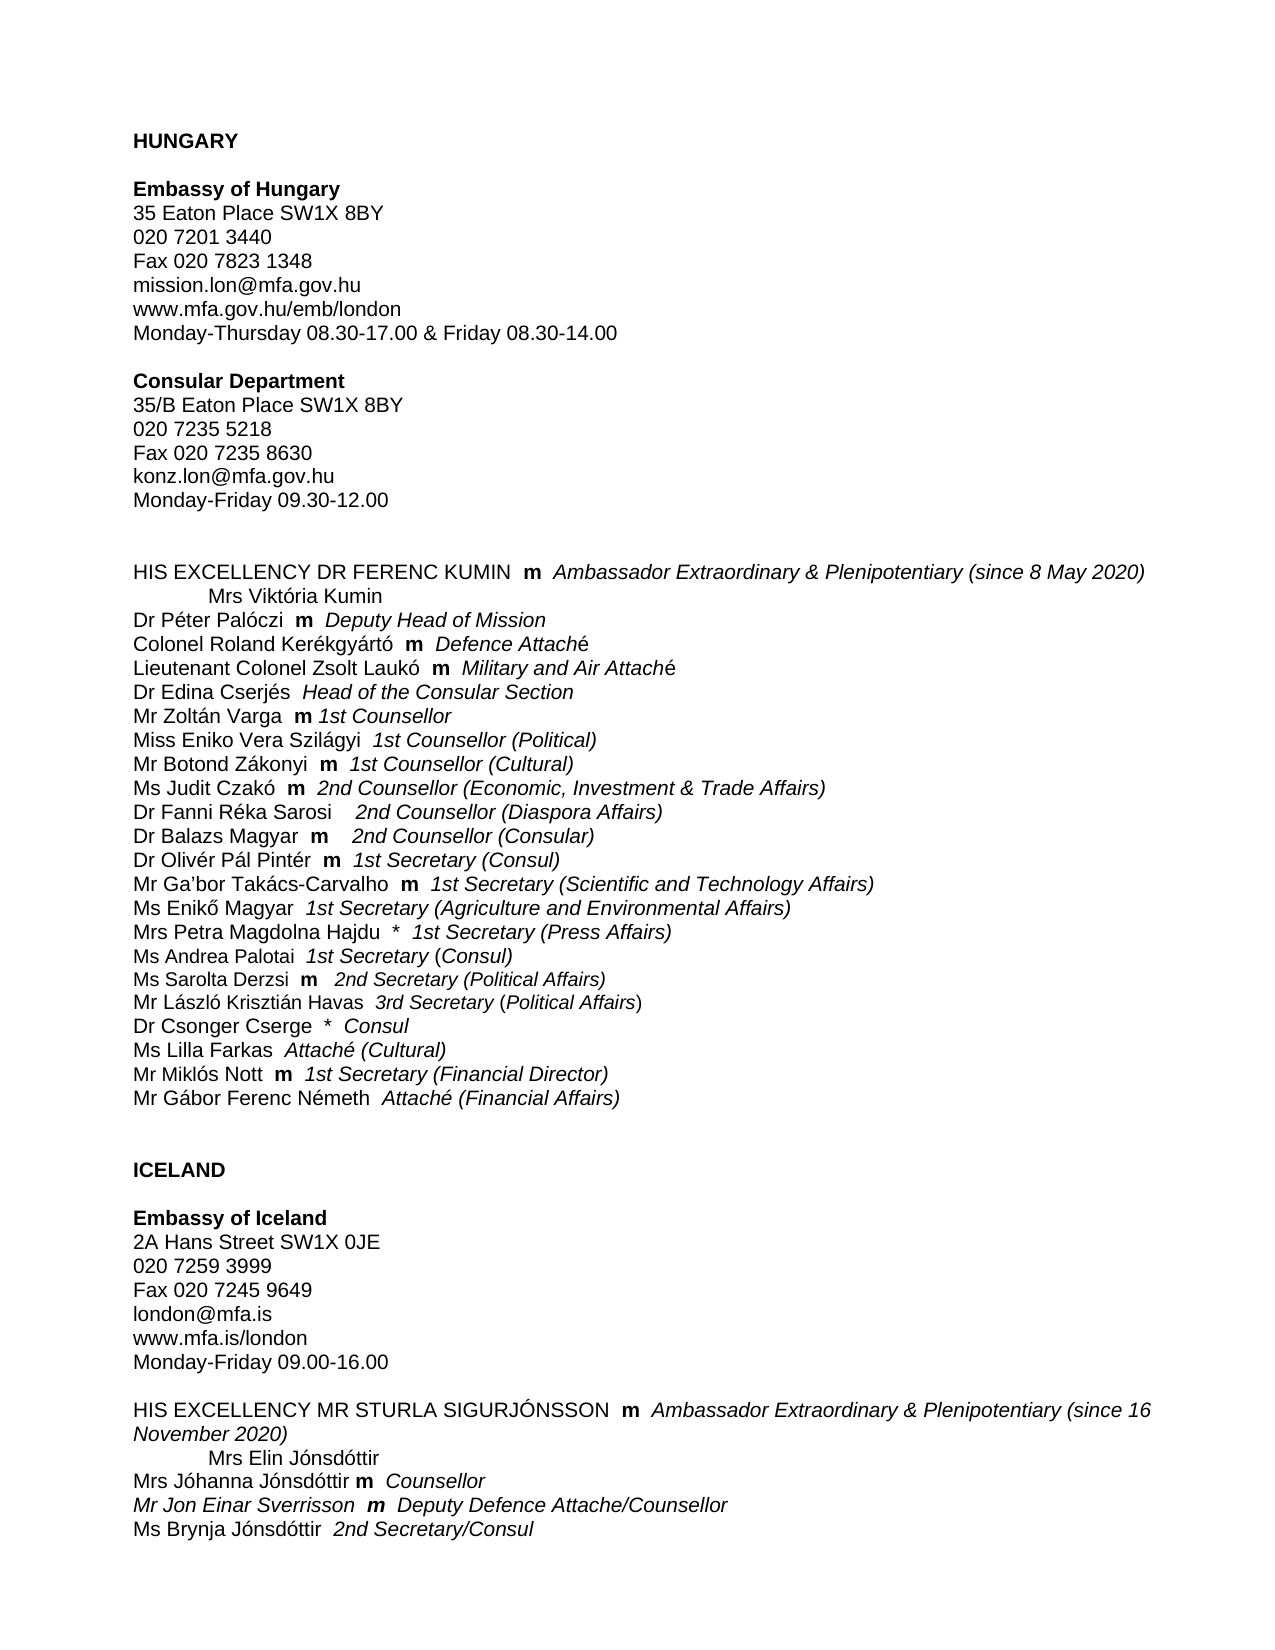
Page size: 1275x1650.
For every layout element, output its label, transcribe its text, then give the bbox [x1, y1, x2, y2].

text Ms Judit Czakó m 2nd Counsellor (Economic, Investment & Trade Affairs) [133, 776, 1181, 800]
text Consular Department [133, 368, 1181, 392]
text Mr Botond Zákonyi m 1st Counsellor (Cultural) [133, 752, 1181, 776]
text 35/B Eaton Place SW1X 8BY [133, 392, 1181, 416]
text Monday-Thursday 08.30-17.00 & Friday 08.30-14.00 [133, 321, 1181, 344]
text Mr Gábor Ferenc Németh Attaché (Financial Affairs) [133, 1086, 1181, 1110]
text HUNGARY [133, 129, 1181, 153]
text HIS EXCELLENCY DR FERENC KUMIN m Ambassador Extraordinary & Plenipotentiary (since 8 May 2020) [133, 560, 1181, 584]
text 020 7201 3440 [133, 225, 1181, 249]
text Dr Péter Palóczi m Deputy Head of Mission [133, 608, 1181, 632]
text www.mfa.gov.hu/emb/london [133, 297, 1181, 321]
text Dr Edina Cserjés Head of the Consular Section [133, 680, 1181, 704]
text 2A Hans Street SW1X 0JE [133, 1230, 1181, 1254]
text Mr Jon Einar Sverrisson m Deputy Defence Attache/Counsellor [133, 1493, 1181, 1517]
text Fax 020 7245 9649 [133, 1278, 1181, 1302]
text Dr Fanni Réka Sarosi 2nd Counsellor (Diaspora Affairs) [133, 800, 1181, 824]
text Fax 020 7235 8630 [133, 440, 1181, 464]
text Embassy of Hungary [133, 177, 1181, 201]
text Mr László Krisztián Havas 3rd Secretary (Political Affairs) [133, 990, 1181, 1014]
text Dr Balazs Magyar m 2nd Counsellor (Consular) [133, 824, 1181, 848]
text Colonel Roland Kerékgyártó m Defence Attaché [133, 632, 1181, 656]
text 020 7259 3999 [133, 1254, 1181, 1278]
text Mrs Petra Magdolna Hajdu * 1st Secretary (Press Affairs) [133, 919, 1181, 943]
text Monday-Friday 09.30-12.00 [133, 488, 1181, 512]
text HIS EXCELLENCY MR STURLA SIGURJÓNSSON m Ambassador Extraordinary & Plenipotentiary (since 16 November 2020) [133, 1397, 1181, 1445]
text Ms Lilla Farkas Attaché (Cultural) [133, 1038, 1181, 1062]
text Miss Eniko Vera Szilágyi 1st Counsellor (Political) [133, 728, 1181, 752]
text london@mfa.is [133, 1302, 1181, 1326]
text 020 7235 5218 [133, 416, 1181, 440]
text Mrs Elin Jónsdóttir [133, 1445, 1181, 1469]
text Mr Zoltán Varga m 1st Counsellor [133, 704, 1181, 728]
text Lieutenant Colonel Zsolt Laukó m Military and Air Attaché [133, 656, 1181, 680]
text Dr Csonger Cserge * Consul [133, 1014, 1181, 1038]
text ICELAND [133, 1158, 1181, 1182]
text Dr Olivér Pál Pintér m 1st Secretary (Consul) [133, 848, 1181, 872]
text Monday-Friday 09.00-16.00 [133, 1349, 1181, 1373]
text Ms Brynja Jónsdóttir 2nd Secretary/Consul [133, 1517, 1181, 1541]
text mission.lon@mfa.gov.hu [133, 273, 1181, 297]
text konz.lon@mfa.gov.hu [133, 464, 1181, 488]
text www.mfa.is/london [133, 1326, 1181, 1349]
text Fax 020 7823 1348 [133, 249, 1181, 273]
text Mr Ga’bor Takács-Carvalho m 1st Secretary (Scientific and Technology Affairs) [133, 872, 1181, 896]
text Mrs Viktória Kumin [133, 584, 1181, 608]
text Ms Enikő Magyar 1st Secretary (Agriculture and Environmental Affairs) [133, 896, 1181, 919]
text Mrs Jóhanna Jónsdóttir m Counsellor [133, 1469, 1181, 1493]
text Ms Andrea Palotai 1st Secretary (Consul) [133, 943, 1181, 967]
text Mr Miklós Nott m 1st Secretary (Financial Director) [133, 1062, 1181, 1086]
text Embassy of Iceland [133, 1206, 1181, 1230]
text 35 Eaton Place SW1X 8BY [133, 201, 1181, 225]
text Ms Sarolta Derzsi m 2nd Secretary (Political Affairs) [133, 967, 1181, 990]
